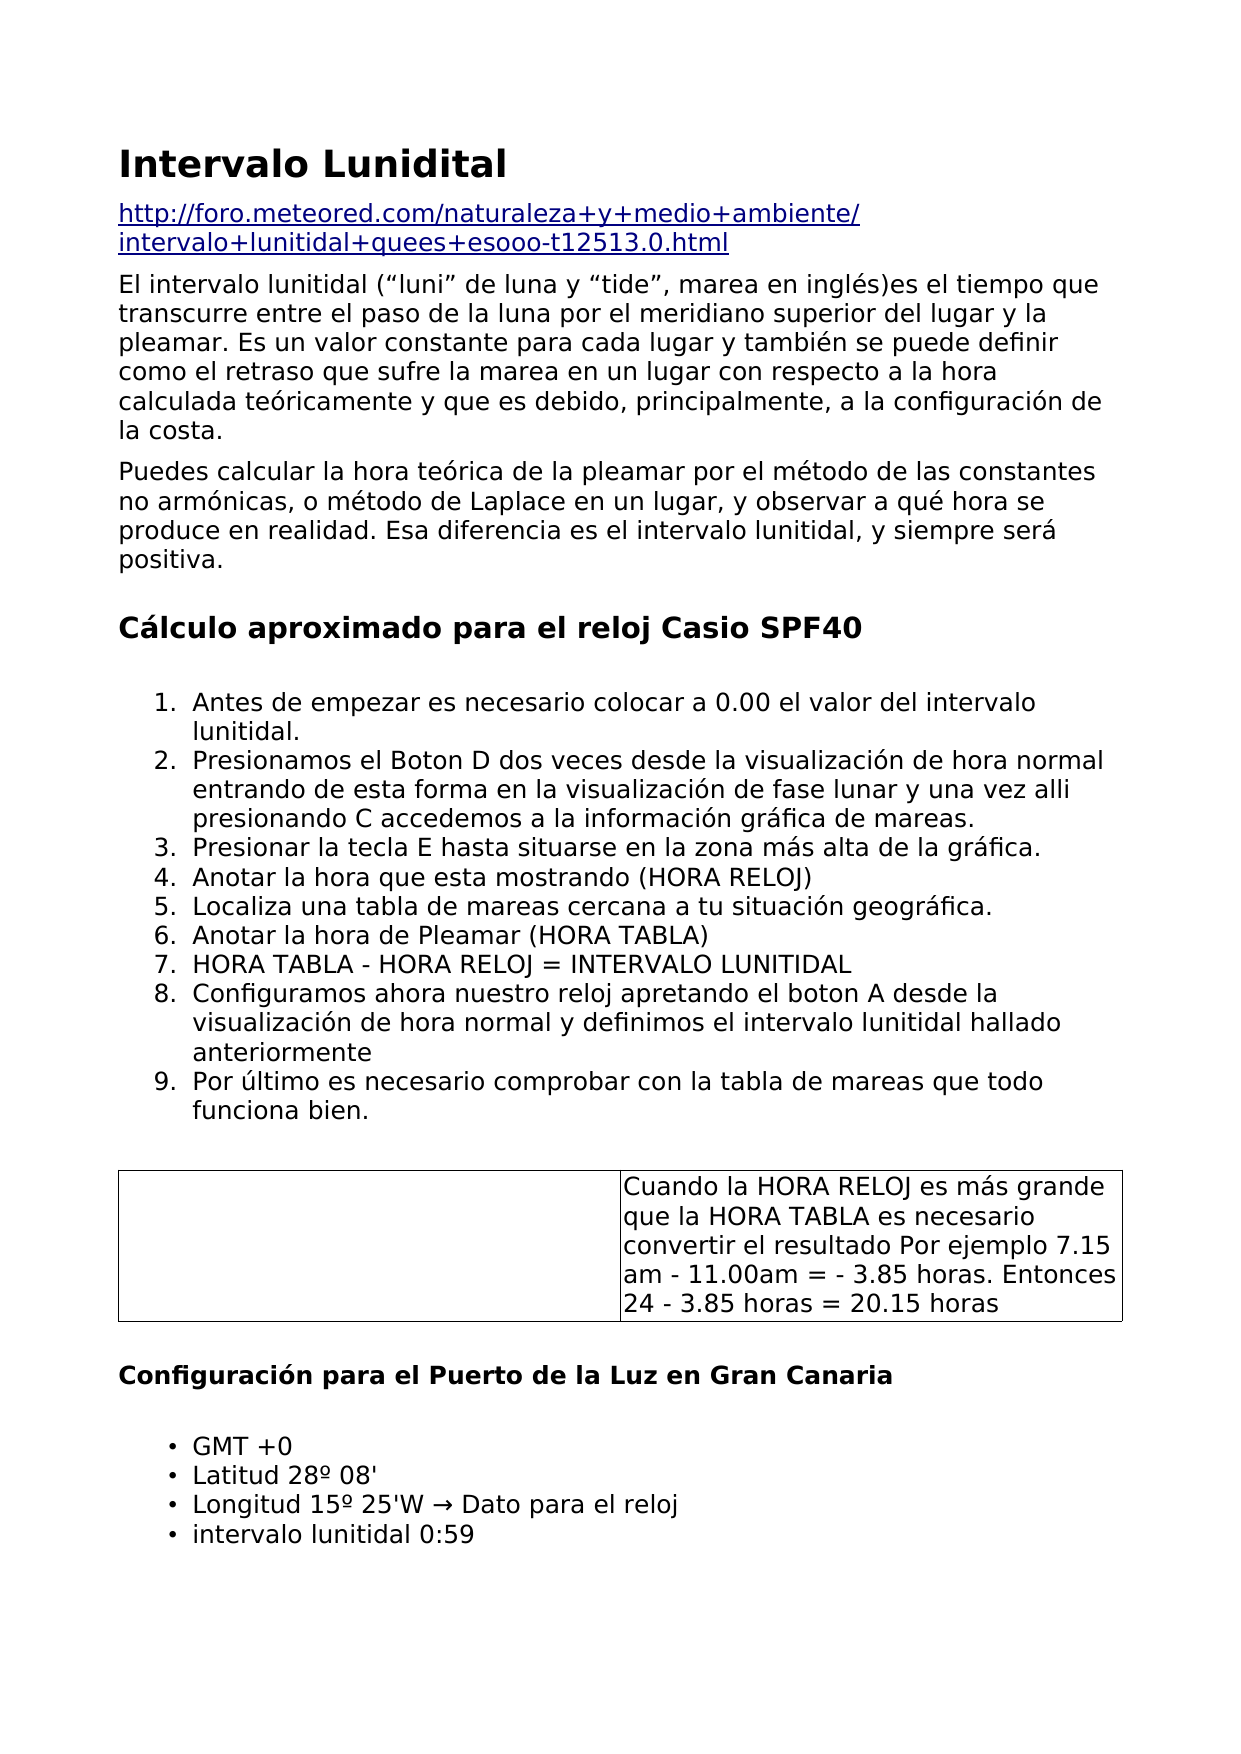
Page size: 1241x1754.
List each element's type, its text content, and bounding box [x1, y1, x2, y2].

list intervalo lunitidal 0:59 [177, 1520, 1122, 1549]
list Localiza una tabla de mareas cercana a tu situación geográfica. [177, 892, 1122, 921]
list Presionar la tecla E hasta situarse en la zona más alta de la gráfica. [177, 833, 1122, 863]
list Por último es necesario comprobar con la tabla de mareas que todo funciona bien. [177, 1067, 1122, 1125]
text El intervalo lunitidal (“luni” de luna y “tide”, marea en inglés)es el tiempo que transcurre entre el paso de la luna por el meridiano superior del lugar y la pleamar. Es un valor constante para cada lugar y también se puede definir como el retraso que sufre la marea en un lugar con respecto a la hora calculada teóricamente y que es debido, principalmente, a la configuración de la costa. [118, 270, 1122, 445]
list GMT +0 [177, 1432, 1122, 1461]
table_header [119, 1171, 620, 1321]
list Longitud 15º 25'W → Dato para el reloj [177, 1491, 1122, 1520]
subtitle Intervalo Lunidital [118, 143, 1122, 187]
list Configuramos ahora nuestro reloj apretando el boton A desde la visualización de hora normal y definimos el intervalo lunitidal hallado anteriormente [177, 979, 1122, 1067]
subtitle Configuración para el Puerto de la Luz en Gran Canaria [118, 1361, 1122, 1390]
text Puedes calcular la hora teórica de la pleamar por el método de las constantes no armónicas, o método de Laplace en un lugar, y observar a qué hora se produce en realidad. Esa diferencia es el intervalo lunitidal, y siempre será positiva. [118, 458, 1122, 574]
list Latitud 28º 08' [177, 1461, 1122, 1491]
table_header Cuando la HORA RELOJ es más grande que la HORA TABLA es necesario convertir el resultado Por ejemplo 7.15 am - 11.00am = - 3.85 horas. Entonces 24 - 3.85 horas = 20.15 horas [621, 1171, 1122, 1321]
list Anotar la hora que esta mostrando (HORA RELOJ) [177, 863, 1122, 892]
list HORA TABLA - HORA RELOJ = INTERVALO LUNITIDAL [177, 950, 1122, 979]
list Antes de empezar es necesario colocar a 0.00 el valor del intervalo lunitidal. [177, 688, 1122, 746]
list Presionamos el Boton D dos veces desde la visualización de hora normal entrando de esta forma en la visualización de fase lunar y una vez alli presionando C accedemos a la información gráfica de mareas. [177, 746, 1122, 833]
list Anotar la hora de Pleamar (HORA TABLA) [177, 921, 1122, 950]
subtitle Cálculo aproximado para el reloj Casio SPF40 [118, 612, 1122, 646]
text http://foro.meteored.com/naturaleza+y+medio+ambiente/intervalo+lunitidal+quees+esooo-t12513.0.html [118, 199, 1122, 258]
